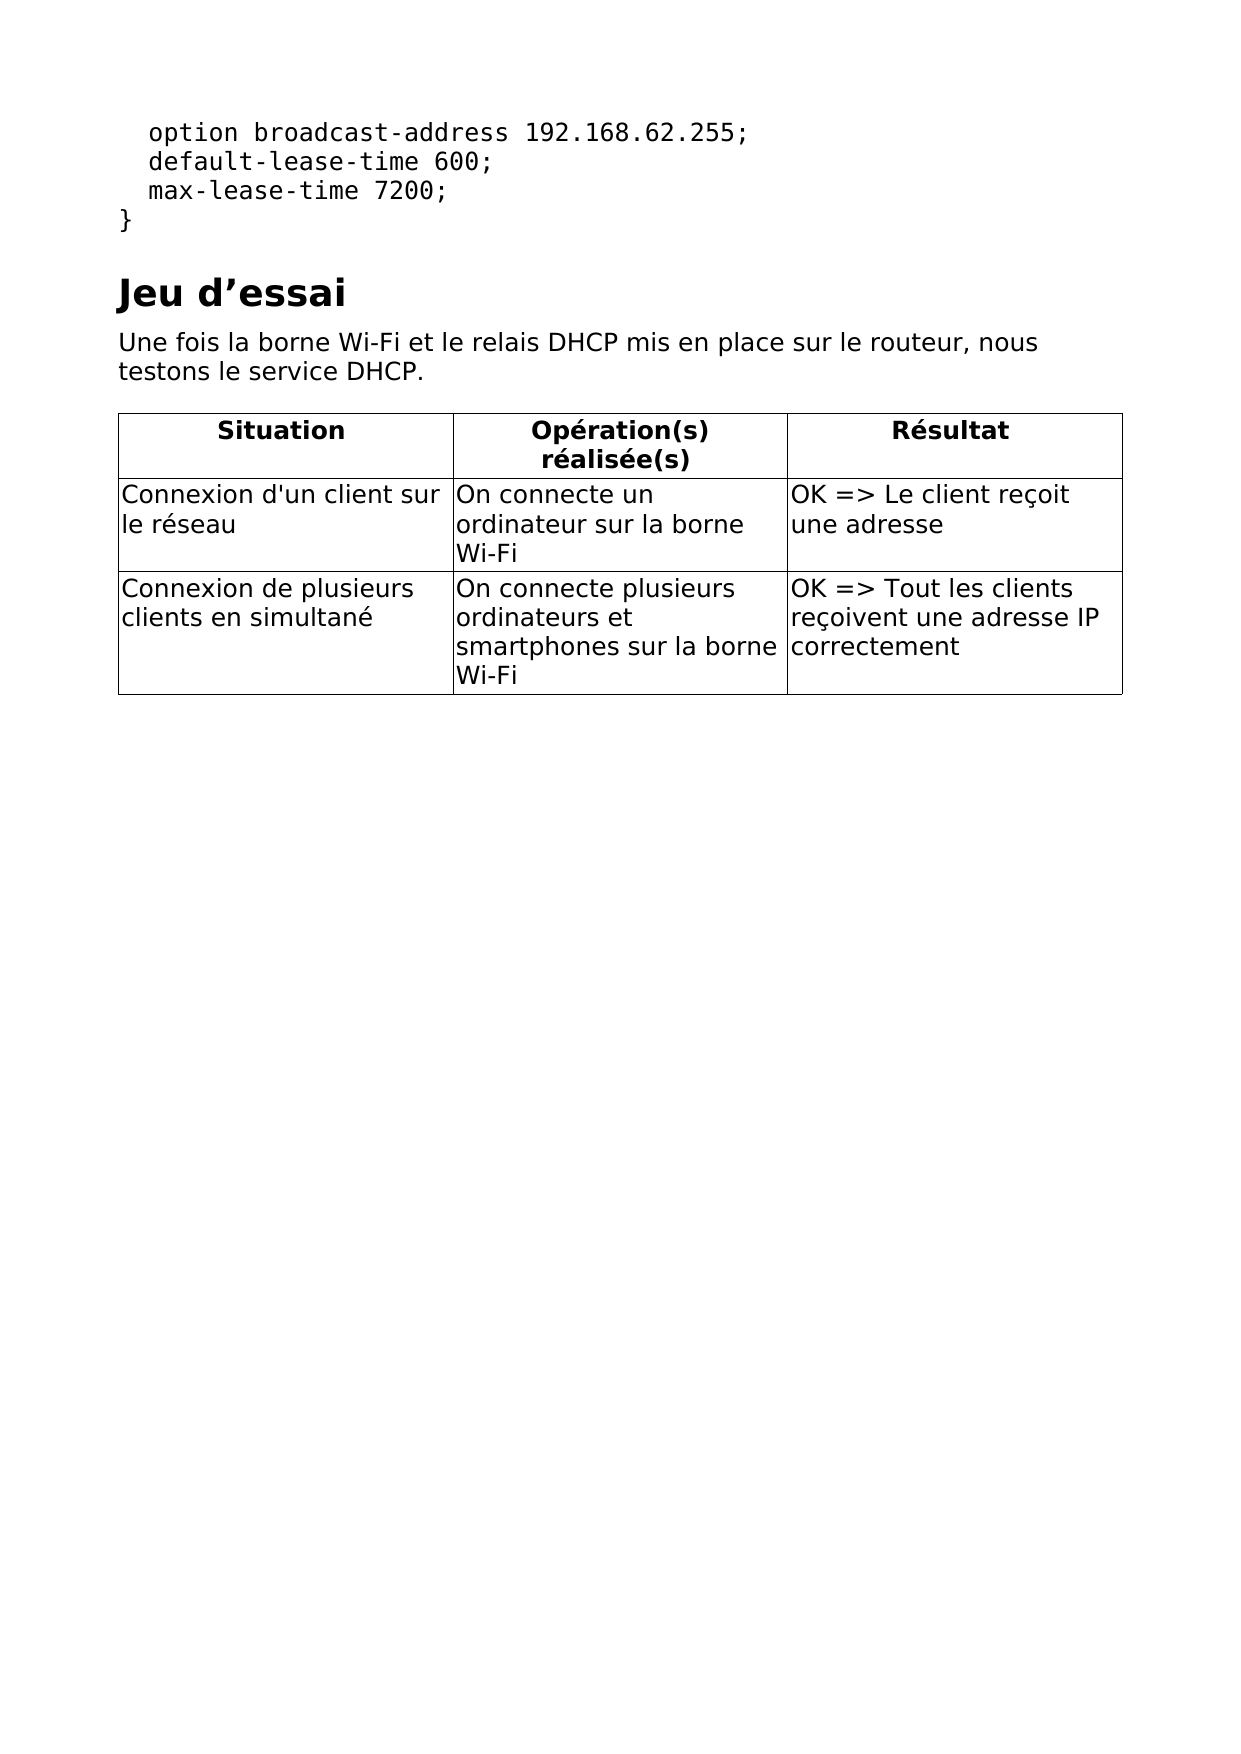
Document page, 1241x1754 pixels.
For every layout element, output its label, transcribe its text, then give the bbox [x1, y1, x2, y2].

table_header Opération(s) réalisée(s) [454, 414, 787, 478]
table_cell OK => Tout les clients reçoivent une adresse IP correctement [788, 572, 1122, 694]
text option broadcast-address 192.168.62.255; default-lease-time 600; max-lease-time 7200; } [118, 118, 1122, 235]
table_cell On connecte un ordinateur sur la borne Wi-Fi [454, 479, 787, 571]
text Une fois la borne Wi-Fi et le relais DHCP mis en place sur le routeur, nous testons le service DHCP. [118, 328, 1122, 386]
table_cell Connexion d'un client sur le réseau [119, 479, 453, 571]
table_cell On connecte plusieurs ordinateurs et smartphones sur la borne Wi-Fi [454, 572, 787, 694]
table_header Situation [119, 414, 453, 478]
subtitle Jeu d’essai [118, 272, 1122, 315]
table_cell OK => Le client reçoit une adresse [788, 479, 1122, 571]
table_cell Connexion de plusieurs clients en simultané [119, 572, 453, 694]
table_header Résultat [788, 414, 1122, 478]
